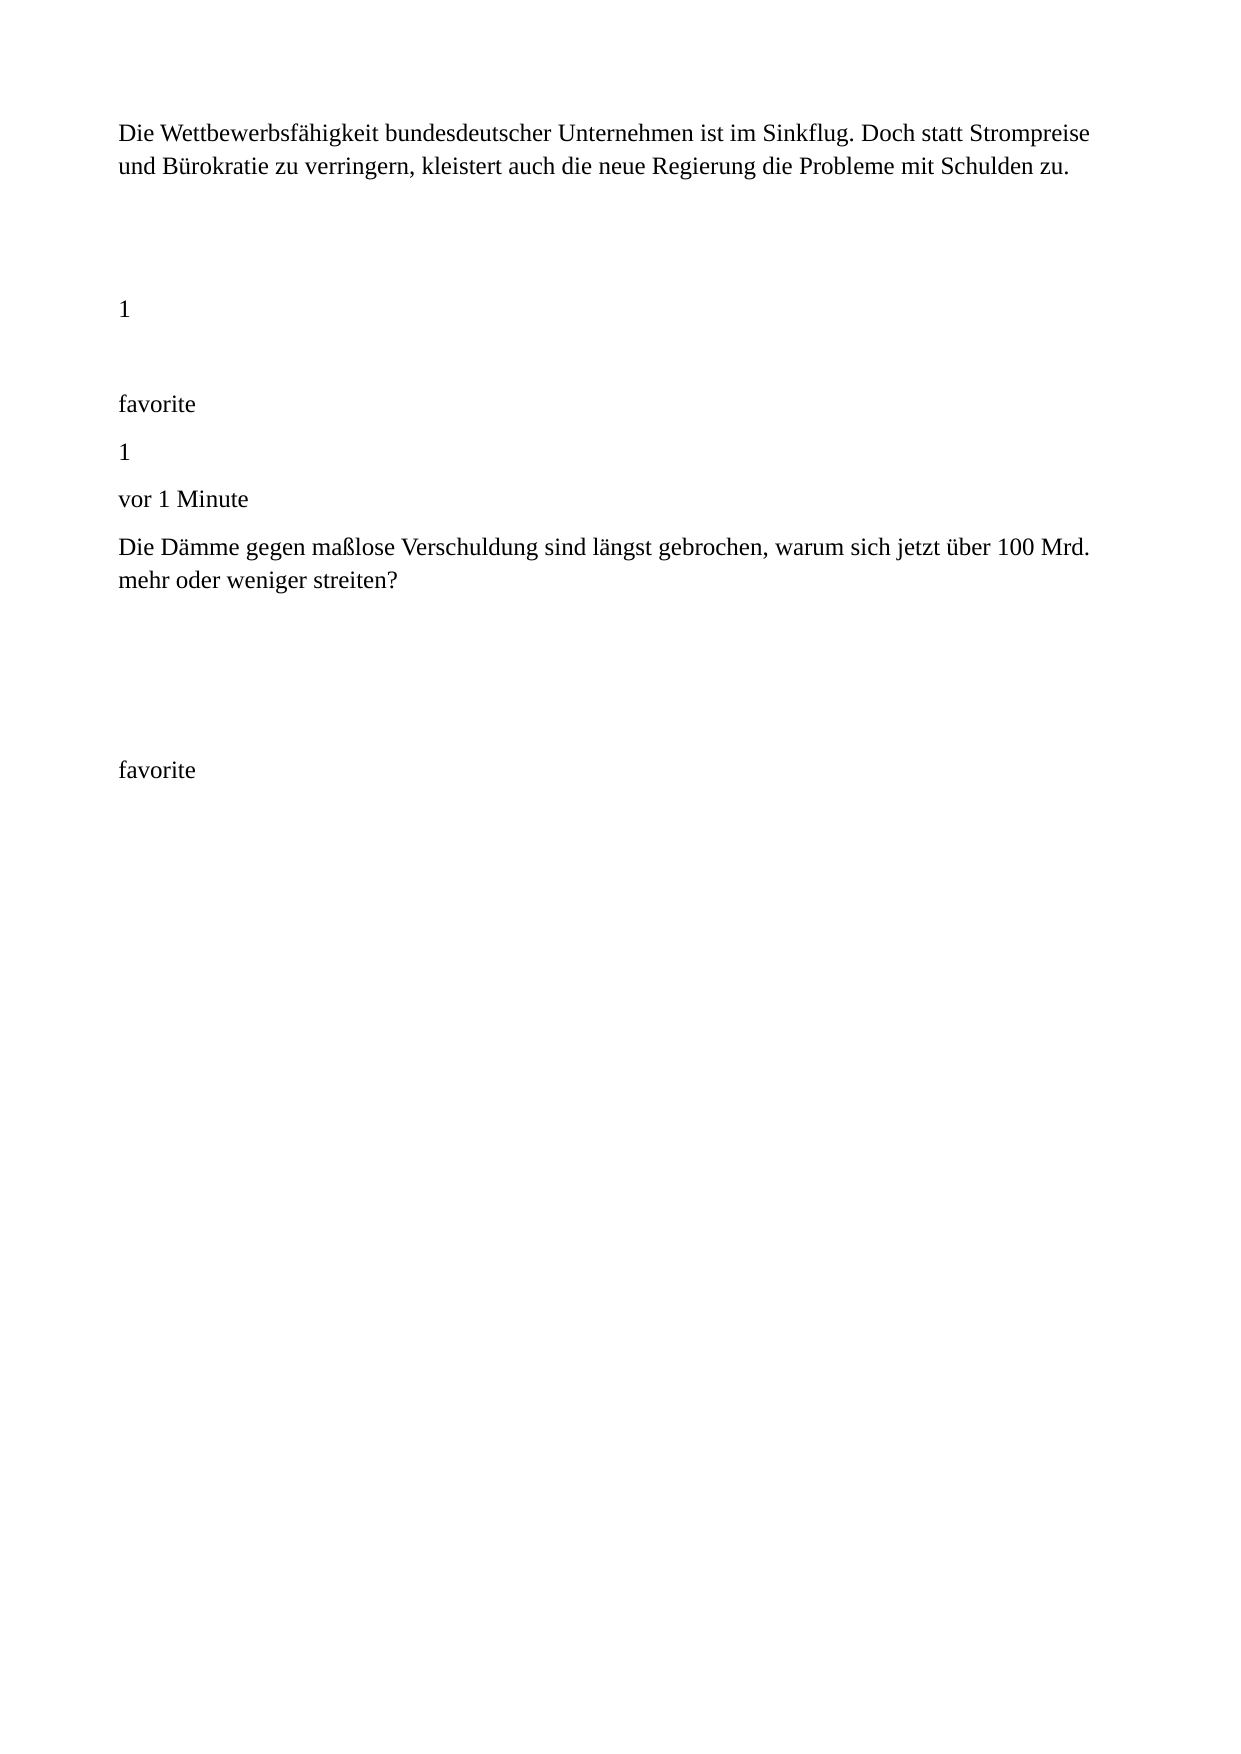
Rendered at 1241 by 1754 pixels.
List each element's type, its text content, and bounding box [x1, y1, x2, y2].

text 1 [118, 294, 1122, 323]
text Die Wettbewerbsfähigkeit bundesdeutscher Unternehmen ist im Sinkflug. Doch statt Strompreise und Bürokratie zu verringern, kleistert auch die neue Regierung die Probleme mit Schulden zu. [118, 118, 1122, 180]
text Die Dämme gegen maßlose Verschuldung sind längst gebrochen, warum sich jetzt über 100 Mrd. mehr oder weniger streiten? [118, 532, 1122, 594]
text favorite [118, 389, 1122, 418]
text favorite [118, 755, 1122, 784]
text 1 [118, 437, 1122, 466]
text vor 1 Minute [118, 484, 1122, 513]
